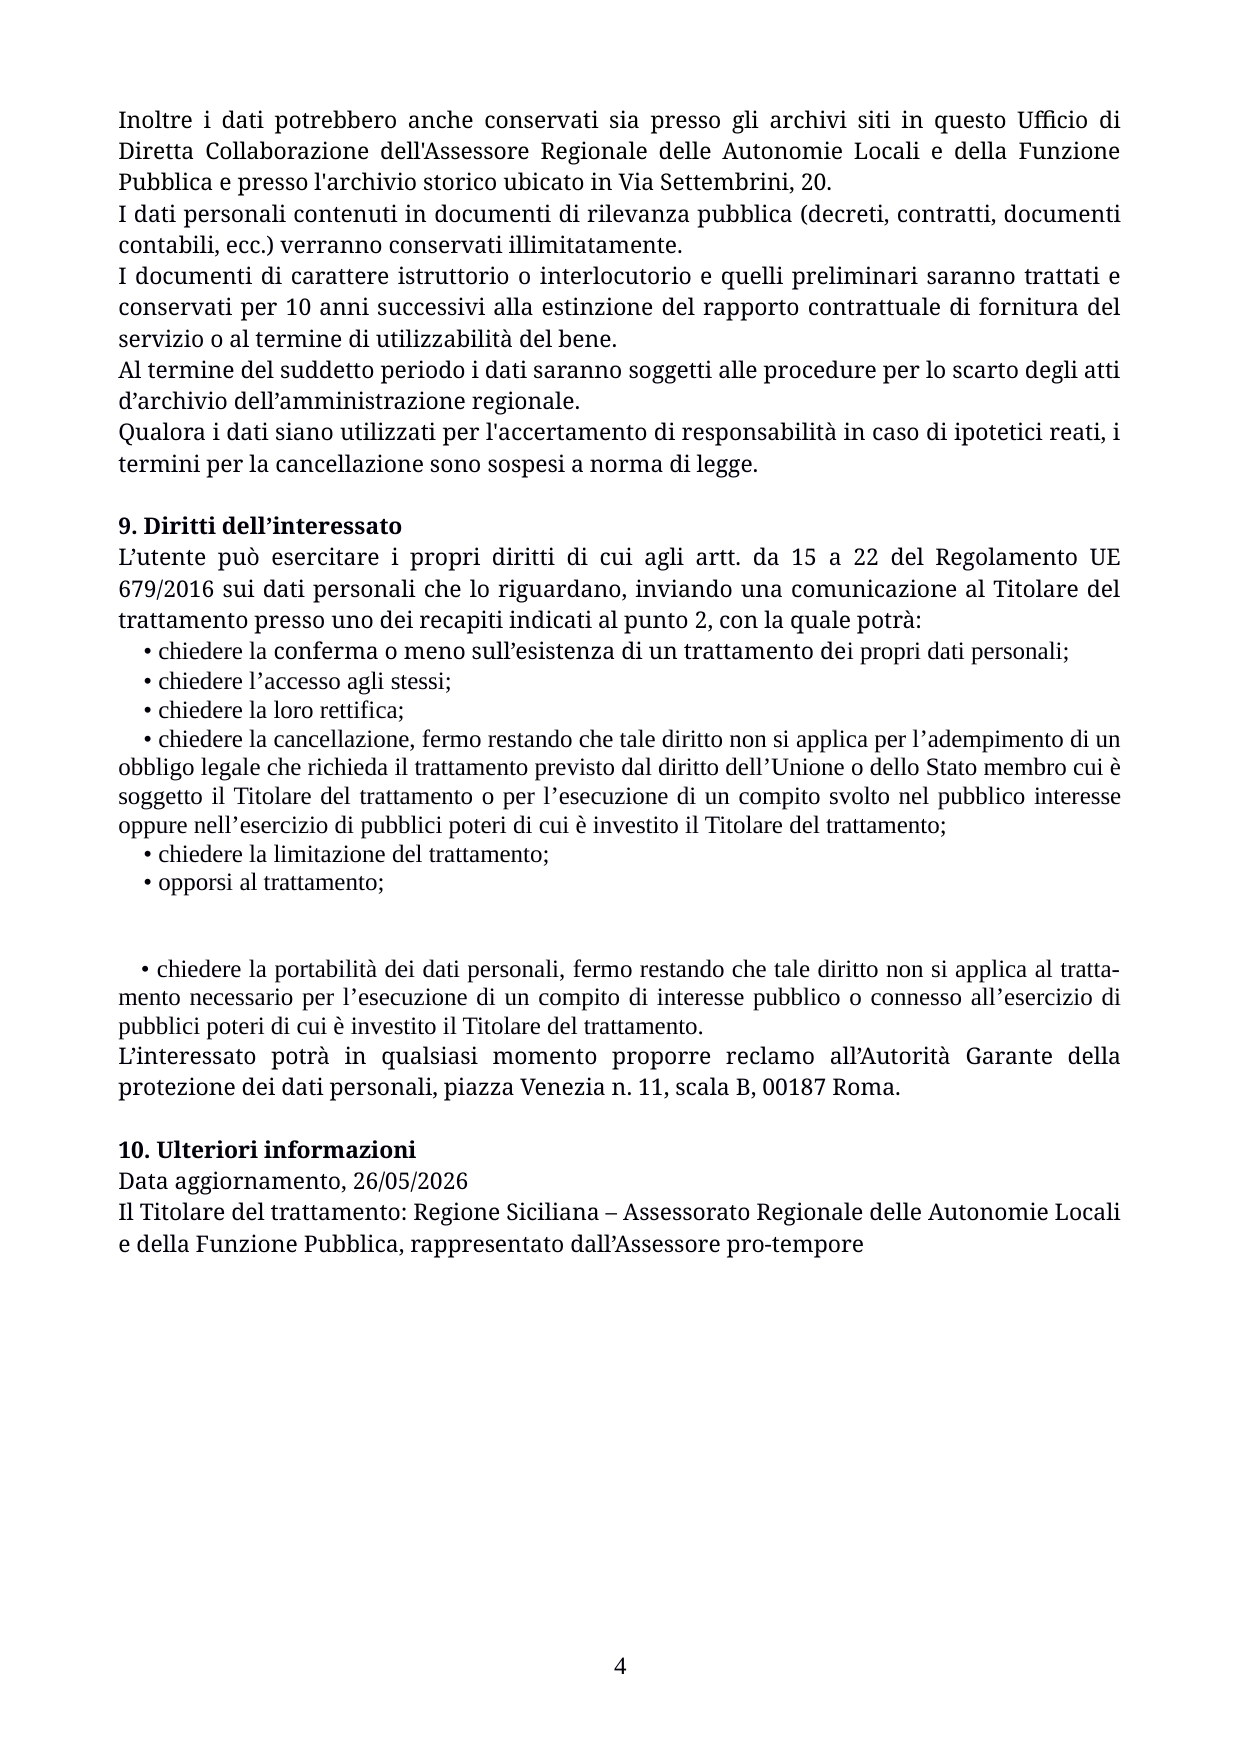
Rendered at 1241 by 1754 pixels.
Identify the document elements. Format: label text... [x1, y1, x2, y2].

text I documenti di carattere istruttorio o interlocutorio e quelli preliminari saranno trattati e conservati per 10 anni successivi alla estinzione del rapporto contrattuale di fornitura del servizio o al termine di utilizzabilità del bene. [118, 260, 1122, 354]
text Inoltre i dati potrebbero anche conservati sia presso gli archivi siti in questo Ufficio di Diretta Collaborazione dell'Assessore Regionale delle Autonomie Locali e della Funzione Pubblica e presso l'archivio storico ubicato in Via Settembrini, 20. [118, 104, 1122, 197]
text • chiedere la portabilità dei dati personali, fermo restando che tale diritto non si applica al tratta- mento necessario per l’esecuzione di un compito di interesse pubblico o connesso all’esercizio di pubblici poteri di cui è investito il Titolare del trattamento. [118, 954, 1122, 1040]
text Il Titolare del trattamento: Regione Siciliana – Assessorato Regionale delle Autonomie Locali e della Funzione Pubblica, rappresentato dall’Assessore pro-tempore [118, 1196, 1122, 1259]
text • chiedere la conferma o meno sull’esistenza di un trattamento dei propri dati personali; [118, 635, 1122, 666]
text Data aggiornamento, 26/05/2026 [118, 1165, 1122, 1196]
text I dati personali contenuti in documenti di rilevanza pubblica (decreti, contratti, documenti contabili, ecc.) verranno conservati illimitatamente. [118, 197, 1122, 260]
text • chiedere l’accesso agli stessi; [118, 666, 1122, 695]
text L’interessato potrà in qualsiasi momento proporre reclamo all’Autorità Garante della protezione dei dati personali, piazza Venezia n. 11, scala B, 00187 Roma. [118, 1040, 1122, 1102]
text • chiedere la limitazione del trattamento; [118, 839, 1122, 867]
text Qualora i dati siano utilizzati per l'accertamento di responsabilità in caso di ipotetici reati, i termini per la cancellazione sono sospesi a norma di legge. [118, 416, 1122, 479]
text • opporsi al trattamento; [118, 867, 1122, 896]
text • chiedere la loro rettifica; [118, 695, 1122, 724]
text L’utente può esercitare i propri diritti di cui agli artt. da 15 a 22 del Regolamento UE 679/2016 sui dati personali che lo riguardano, inviando una comunicazione al Titolare del trattamento presso uno dei recapiti indicati al punto 2, con la quale potrà: [118, 541, 1122, 635]
text 10. Ulteriori informazioni [118, 1134, 1122, 1165]
text 9. Diritti dell’interessato [118, 510, 1122, 541]
text Al termine del suddetto periodo i dati saranno soggetti alle procedure per lo scarto degli atti d’archivio dell’amministrazione regionale. [118, 354, 1122, 416]
text • chiedere la cancellazione, fermo restando che tale diritto non si applica per l’adempimento di un obbligo legale che richieda il trattamento previsto dal diritto dell’Unione o dello Stato membro cui è soggetto il Titolare del trattamento o per l’esecuzione di un compito svolto nel pubblico interesse oppure nell’esercizio di pubblici poteri di cui è investito il Titolare del trattamento; [118, 724, 1122, 839]
